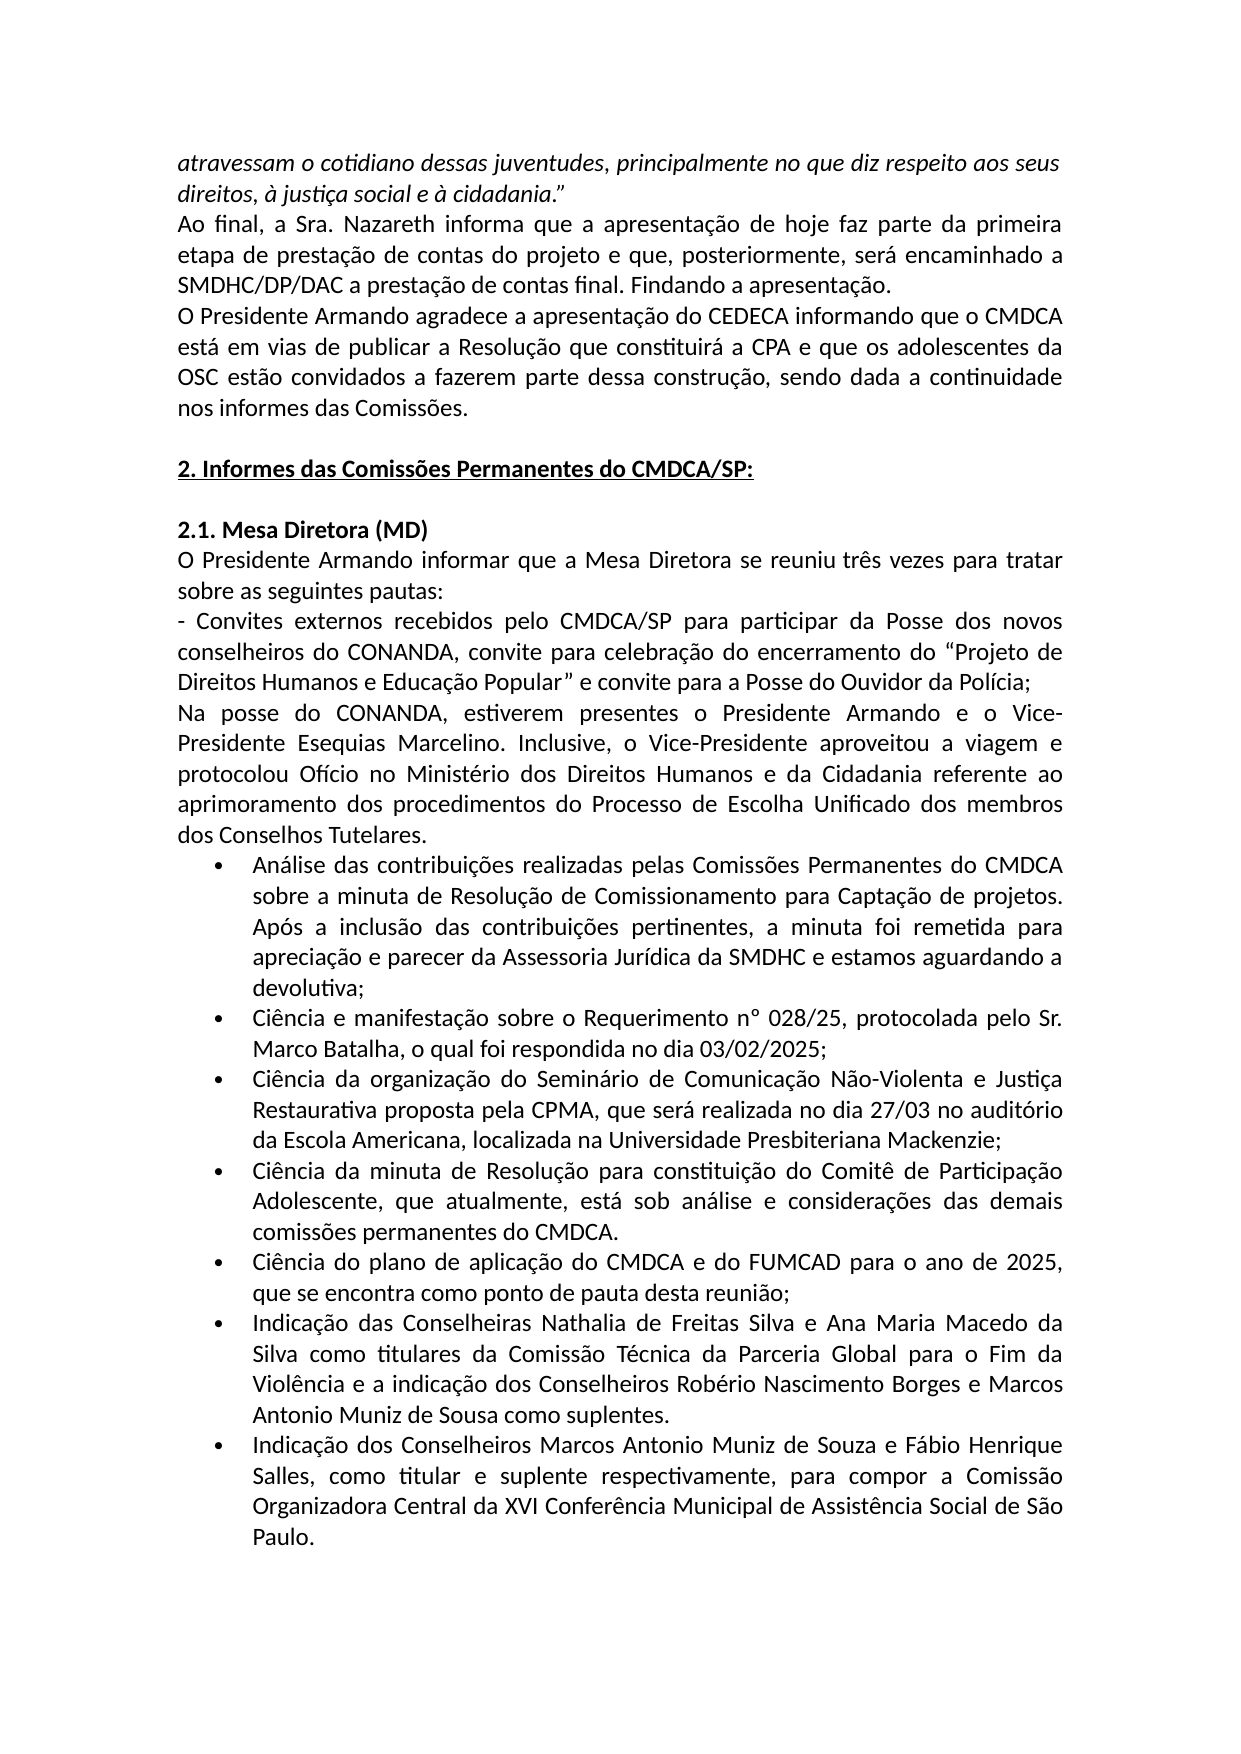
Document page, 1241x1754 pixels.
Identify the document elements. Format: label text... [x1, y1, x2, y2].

list Ciência da organização do Seminário de Comunicação Não-Violenta e Justiça Restaurativa proposta pela CPMA, que será realizada no dia 27/03 no auditório da Escola Americana, localizada na Universidade Presbiteriana Mackenzie; [215, 1063, 1063, 1155]
text - Convites externos recebidos pelo CMDCA/SP para participar da Posse dos novos conselheiros do CONANDA, convite para celebração do encerramento do “Projeto de Direitos Humanos e Educação Popular” e convite para a Posse do Ouvidor da Polícia; [177, 605, 1063, 697]
list Indicação das Conselheiras Nathalia de Freitas Silva e Ana Maria Macedo da Silva como titulares da Comissão Técnica da Parceria Global para o Fim da Violência e a indicação dos Conselheiros Robério Nascimento Borges e Marcos Antonio Muniz de Sousa como suplentes. [215, 1307, 1063, 1429]
text 2.1. Mesa Diretora (MD) [177, 514, 1063, 544]
list Indicação dos Conselheiros Marcos Antonio Muniz de Souza e Fábio Henrique Salles, como titular e suplente respectivamente, para compor a Comissão Organizadora Central da XVI Conferência Municipal de Assistência Social de São Paulo. [215, 1429, 1063, 1552]
text Na posse do CONANDA, estiverem presentes o Presidente Armando e o Vice-Presidente Esequias Marcelino. Inclusive, o Vice-Presidente aproveitou a viagem e protocolou Ofício no Ministério dos Direitos Humanos e da Cidadania referente ao aprimoramento dos procedimentos do Processo de Escolha Unificado dos membros dos Conselhos Tutelares. [177, 697, 1063, 849]
text O Presidente Armando agradece a apresentação do CEDECA informando que o CMDCA está em vias de publicar a Resolução que constituirá a CPA e que os adolescentes da OSC estão convidados a fazerem parte dessa construção, sendo dada a continuidade nos informes das Comissões. [177, 300, 1063, 422]
list Ciência e manifestação sobre o Requerimento nº 028/25, protocolada pelo Sr. Marco Batalha, o qual foi respondida no dia 03/02/2025; [215, 1002, 1063, 1063]
list Ciência do plano de aplicação do CMDCA e do FUMCAD para o ano de 2025, que se encontra como ponto de pauta desta reunião; [215, 1246, 1063, 1307]
text O Presidente Armando informar que a Mesa Diretora se reuniu três vezes para tratar sobre as seguintes pautas: [177, 544, 1063, 605]
text atravessam o cotidiano dessas juventudes, principalmente no que diz respeito aos seus direitos, à justiça social e à cidadania.” [177, 148, 1063, 209]
list Análise das contribuições realizadas pelas Comissões Permanentes do CMDCA sobre a minuta de Resolução de Comissionamento para Captação de projetos. Após a inclusão das contribuições pertinentes, a minuta foi remetida para apreciação e parecer da Assessoria Jurídica da SMDHC e estamos aguardando a devolutiva; [215, 849, 1063, 1002]
text Ao final, a Sra. Nazareth informa que a apresentação de hoje faz parte da primeira etapa de prestação de contas do projeto e que, posteriormente, será encaminhado a SMDHC/DP/DAC a prestação de contas final. Findando a apresentação. [177, 209, 1063, 300]
list Ciência da minuta de Resolução para constituição do Comitê de Participação Adolescente, que atualmente, está sob análise e considerações das demais comissões permanentes do CMDCA. [215, 1155, 1063, 1246]
text 2. Informes das Comissões Permanentes do CMDCA/SP: [177, 453, 1063, 483]
